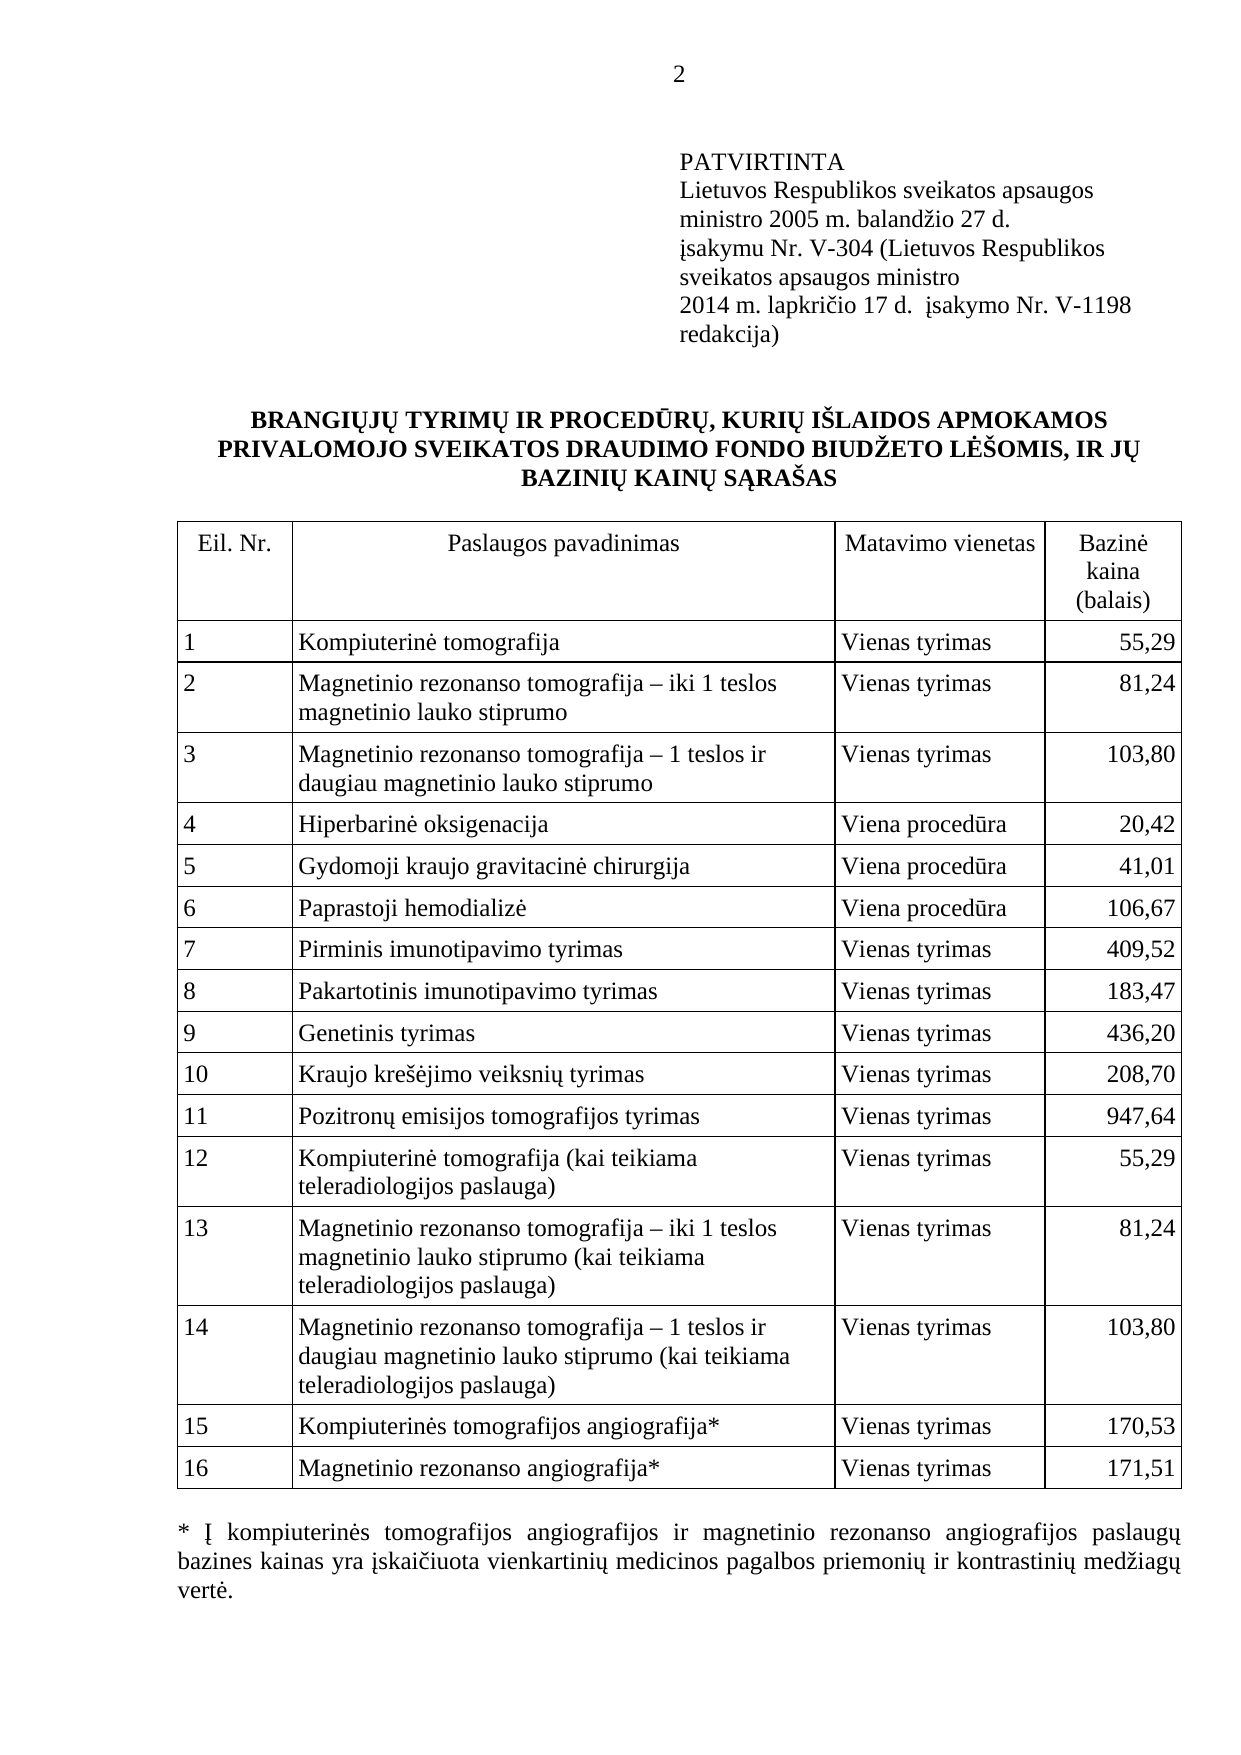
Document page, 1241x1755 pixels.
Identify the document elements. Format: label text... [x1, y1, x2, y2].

table_cell 10 [178, 1053, 292, 1094]
table_cell Magnetinio rezonanso tomografija – iki 1 teslos magnetinio lauko stiprumo (kai teikiama teleradiologijos paslauga) [293, 1207, 834, 1305]
table_cell Viena procedūra [836, 887, 1044, 927]
table_cell Viena procedūra [836, 803, 1044, 844]
table_cell 8 [178, 970, 292, 1011]
table_cell 15 [178, 1405, 292, 1446]
table_cell Hiperbarinė oksigenacija [293, 803, 834, 844]
table_cell Genetinis tyrimas [293, 1012, 834, 1052]
table_cell Gydomoji kraujo gravitacinė chirurgija [293, 845, 834, 886]
table_cell Vienas tyrimas [836, 733, 1044, 802]
table_cell Pirminis imunotipavimo tyrimas [293, 928, 834, 969]
table_cell 208,70 [1046, 1053, 1181, 1094]
table_cell Kompiuterinė tomografija (kai teikiama teleradiologijos paslauga) [293, 1137, 834, 1206]
table_cell Kompiuterinė tomografija [293, 621, 834, 661]
table_cell 3 [178, 733, 292, 802]
table_cell 436,20 [1046, 1012, 1181, 1052]
table_cell 171,51 [1046, 1447, 1181, 1488]
table_cell Vienas tyrimas [836, 928, 1044, 969]
table_cell 1 [178, 621, 292, 661]
table_cell 103,80 [1046, 733, 1181, 802]
table_header Eil. Nr. [178, 522, 292, 620]
table_cell Magnetinio rezonanso tomografija – 1 teslos ir daugiau magnetinio lauko stiprumo (kai teikiama teleradiologijos paslauga) [293, 1306, 834, 1404]
table_header Matavimo vienetas [836, 522, 1044, 620]
table_cell 947,64 [1046, 1095, 1181, 1136]
table_cell Magnetinio rezonanso tomografija – 1 teslos ir daugiau magnetinio lauko stiprumo [293, 733, 834, 802]
table_cell Kraujo krešėjimo veiksnių tyrimas [293, 1053, 834, 1094]
table_cell Vienas tyrimas [836, 1095, 1044, 1136]
table_cell Vienas tyrimas [836, 621, 1044, 661]
table_cell 14 [178, 1306, 292, 1404]
table_cell Paprastoji hemodializė [293, 887, 834, 927]
table_cell 81,24 [1046, 663, 1181, 732]
table_cell 183,47 [1046, 970, 1181, 1011]
table_cell Viena procedūra [836, 845, 1044, 886]
table_cell 7 [178, 928, 292, 969]
table_cell Kompiuterinės tomografijos angiografija* [293, 1405, 834, 1446]
text įsakymu Nr. V-304 (Lietuvos Respublikos sveikatos apsaugos ministro [679, 233, 1181, 291]
table_cell Vienas tyrimas [836, 1207, 1044, 1305]
table_cell 5 [178, 845, 292, 886]
text * Į kompiuterinės tomografijos angiografijos ir magnetinio rezonanso angiografijos paslaugų bazines kainas yra įskaičiuota vienkartinių medicinos pagalbos priemonių ir kontrastinių medžiagų vertė. [177, 1517, 1181, 1604]
text 2014 m. lapkričio 17 d. įsakymo Nr. V-1198 redakcija) [679, 291, 1181, 348]
table_cell 13 [178, 1207, 292, 1305]
text Lietuvos Respublikos sveikatos apsaugos ministro 2005 m. balandžio 27 d. [679, 176, 1181, 233]
table_cell 11 [178, 1095, 292, 1136]
table_cell Magnetinio rezonanso angiografija* [293, 1447, 834, 1488]
text BRANGIŲJŲ TYRIMŲ IR PROCEDŪRŲ, KURIŲ IŠLAIDOS APMOKAMOS PRIVALOMOJO SVEIKATOS DRAUDIMO FONDO BIUDŽETO LĖŠOMIS, IR JŲ BAZINIŲ KAINŲ SĄRAŠAS [177, 406, 1181, 492]
table_cell 2 [178, 663, 292, 732]
table_cell Vienas tyrimas [836, 1447, 1044, 1488]
table_cell 409,52 [1046, 928, 1181, 969]
table_cell Vienas tyrimas [836, 1306, 1044, 1404]
table_cell 12 [178, 1137, 292, 1206]
table_cell Pozitronų emisijos tomografijos tyrimas [293, 1095, 834, 1136]
table_cell 106,67 [1046, 887, 1181, 927]
table_cell 55,29 [1046, 1137, 1181, 1206]
table_header Bazinė kaina (balais) [1046, 522, 1181, 620]
text PATVIRTINTA [679, 147, 1181, 176]
table_cell 55,29 [1046, 621, 1181, 661]
table_cell 4 [178, 803, 292, 844]
table_cell Vienas tyrimas [836, 1012, 1044, 1052]
table_cell 9 [178, 1012, 292, 1052]
table_header Paslaugos pavadinimas [293, 522, 834, 620]
table_cell 20,42 [1046, 803, 1181, 844]
table_cell Vienas tyrimas [836, 1137, 1044, 1206]
table_cell 103,80 [1046, 1306, 1181, 1404]
table_cell Vienas tyrimas [836, 1405, 1044, 1446]
table_cell Vienas tyrimas [836, 1053, 1044, 1094]
table_cell 16 [178, 1447, 292, 1488]
table_cell 170,53 [1046, 1405, 1181, 1446]
table_cell Vienas tyrimas [836, 663, 1044, 732]
table_cell Magnetinio rezonanso tomografija – iki 1 teslos magnetinio lauko stiprumo [293, 663, 834, 732]
table_cell 6 [178, 887, 292, 927]
table_cell Vienas tyrimas [836, 970, 1044, 1011]
table_cell 81,24 [1046, 1207, 1181, 1305]
table_cell Pakartotinis imunotipavimo tyrimas [293, 970, 834, 1011]
table_cell 41,01 [1046, 845, 1181, 886]
